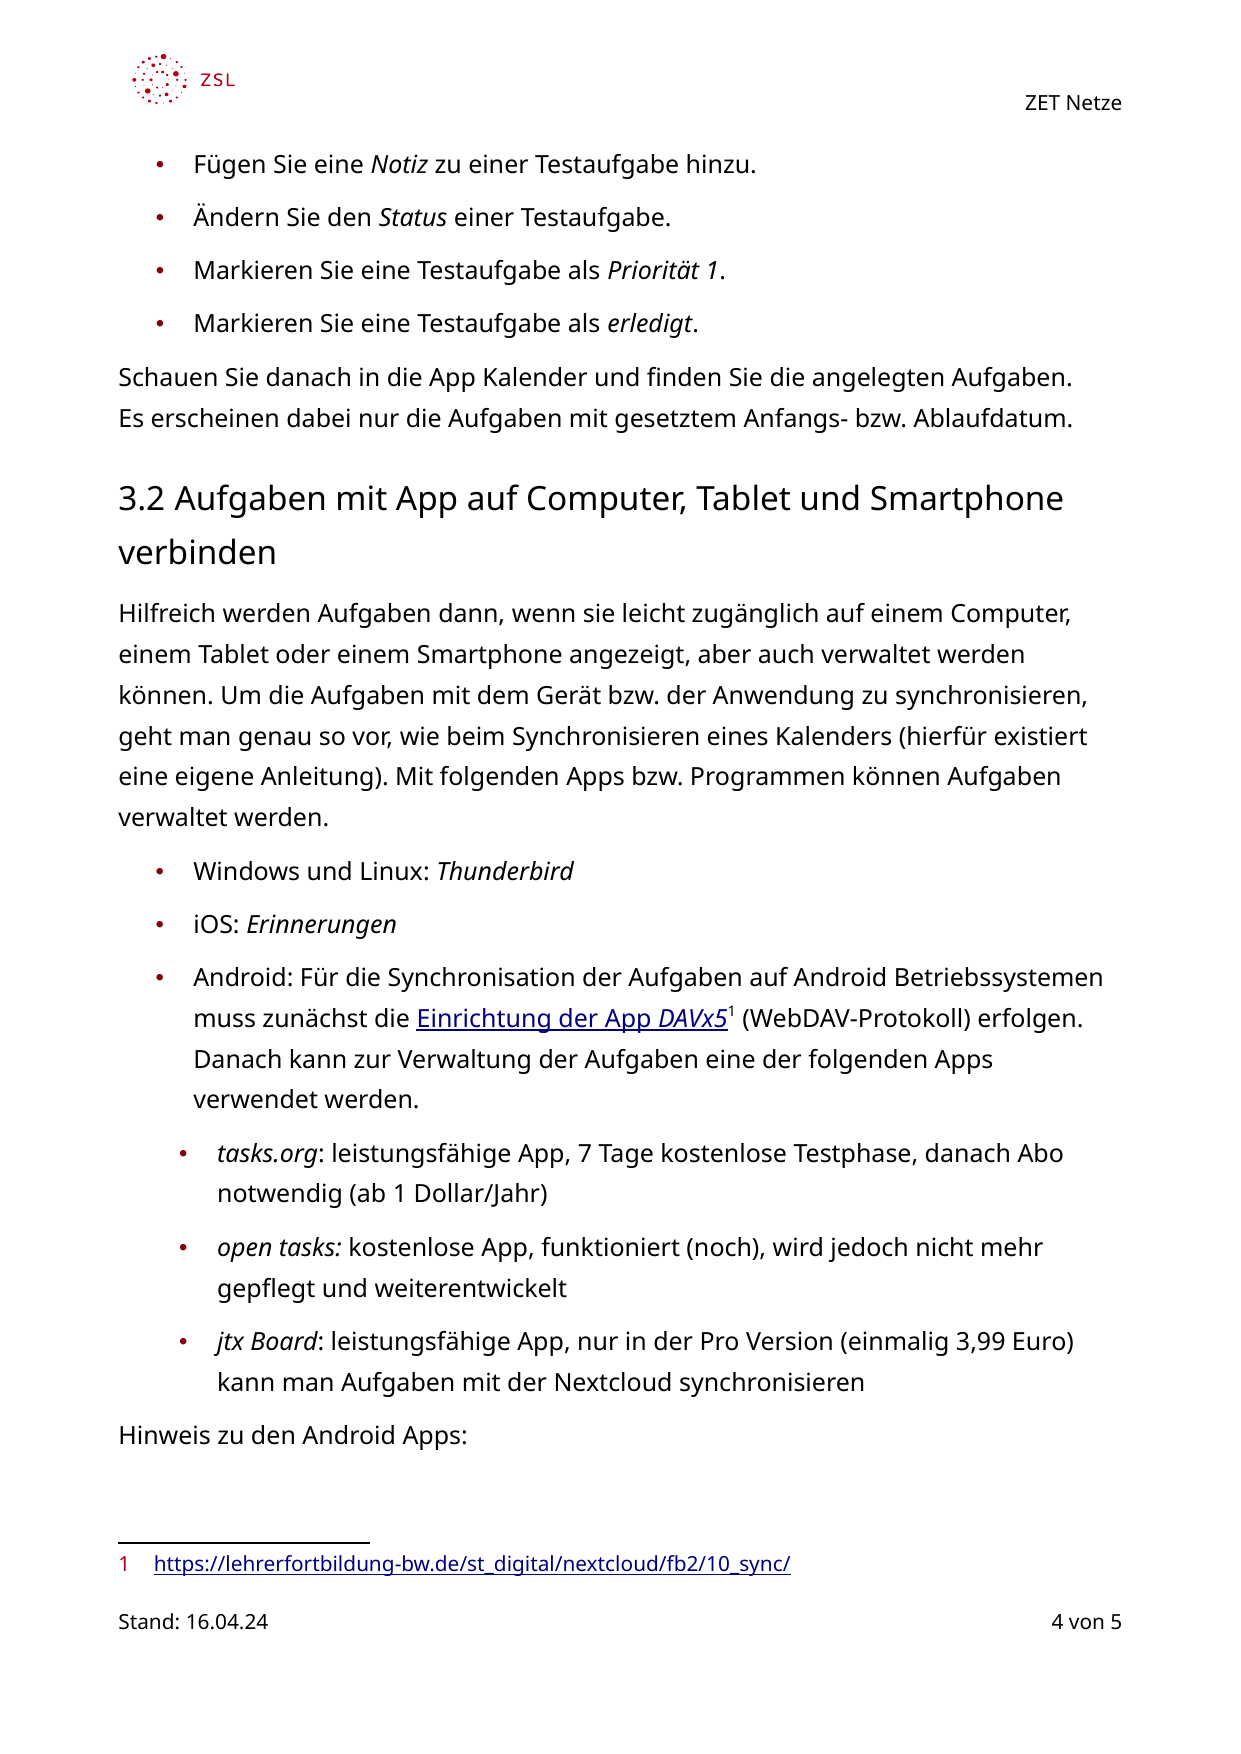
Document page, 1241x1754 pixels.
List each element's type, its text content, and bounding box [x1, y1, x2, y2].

list Android: Für die Synchronisation der Aufgaben auf Android Betriebssystemen muss zunächst die Einrichtung der App DAVx5 (WebDAV-Protokoll) erfolgen. Danach kann zur Verwaltung der Aufgaben eine der folgenden Apps verwendet werden. [155, 959, 1122, 1116]
list https://lehrerfortbildung-bw.de/st_digital/nextcloud/fb2/10_sync/ [118, 1549, 1122, 1578]
text Hinweis zu den Android Apps: [118, 1417, 1122, 1452]
list open tasks: kostenlose App, funktioniert (noch), wird jedoch nicht mehr gepflegt und weiterentwickelt [179, 1229, 1122, 1304]
text Hilfreich werden Aufgaben dann, wenn sie leicht zugänglich auf einem Computer, einem Tablet oder einem Smartphone angezeigt, aber auch verwaltet werden können. Um die Aufgaben mit dem Gerät bzw. der Anwendung zu synchronisieren, geht man genau so vor, wie beim Synchronisieren eines Kalenders (hierfür existiert eine eigene Anleitung). Mit folgenden Apps bzw. Programmen können Aufgaben verwaltet werden. [118, 596, 1122, 834]
subtitle Aufgaben mit App auf Computer, Tablet und Smartphone verbinden [118, 474, 1122, 574]
list Ändern Sie den Status einer Testaufgabe. [156, 200, 1122, 234]
text Schauen Sie danach in die App Kalender und finden Sie die angelegten Aufgaben. Es erscheinen dabei nur die Aufgaben mit gesetztem Anfangs- bzw. Ablaufdatum. [118, 359, 1122, 434]
list Fügen Sie eine Notiz zu einer Testaufgabe hinzu. [156, 146, 1122, 181]
list Markieren Sie eine Testaufgabe als erledigt. [156, 306, 1122, 340]
list Markieren Sie eine Testaufgabe als Priorität 1. [156, 253, 1122, 287]
list jtx Board: leistungsfähige App, nur in der Pro Version (einmalig 3,99 Euro) kann man Aufgaben mit der Nextcloud synchronisieren [179, 1323, 1122, 1398]
picture [118, 42, 248, 117]
list iOS: Erinnerungen [155, 906, 1122, 940]
list tasks.org: leistungsfähige App, 7 Tage kostenlose Testphase, danach Abo notwendig (ab 1 Dollar/Jahr) [179, 1135, 1122, 1210]
list Windows und Linux: Thunderbird [155, 853, 1122, 887]
